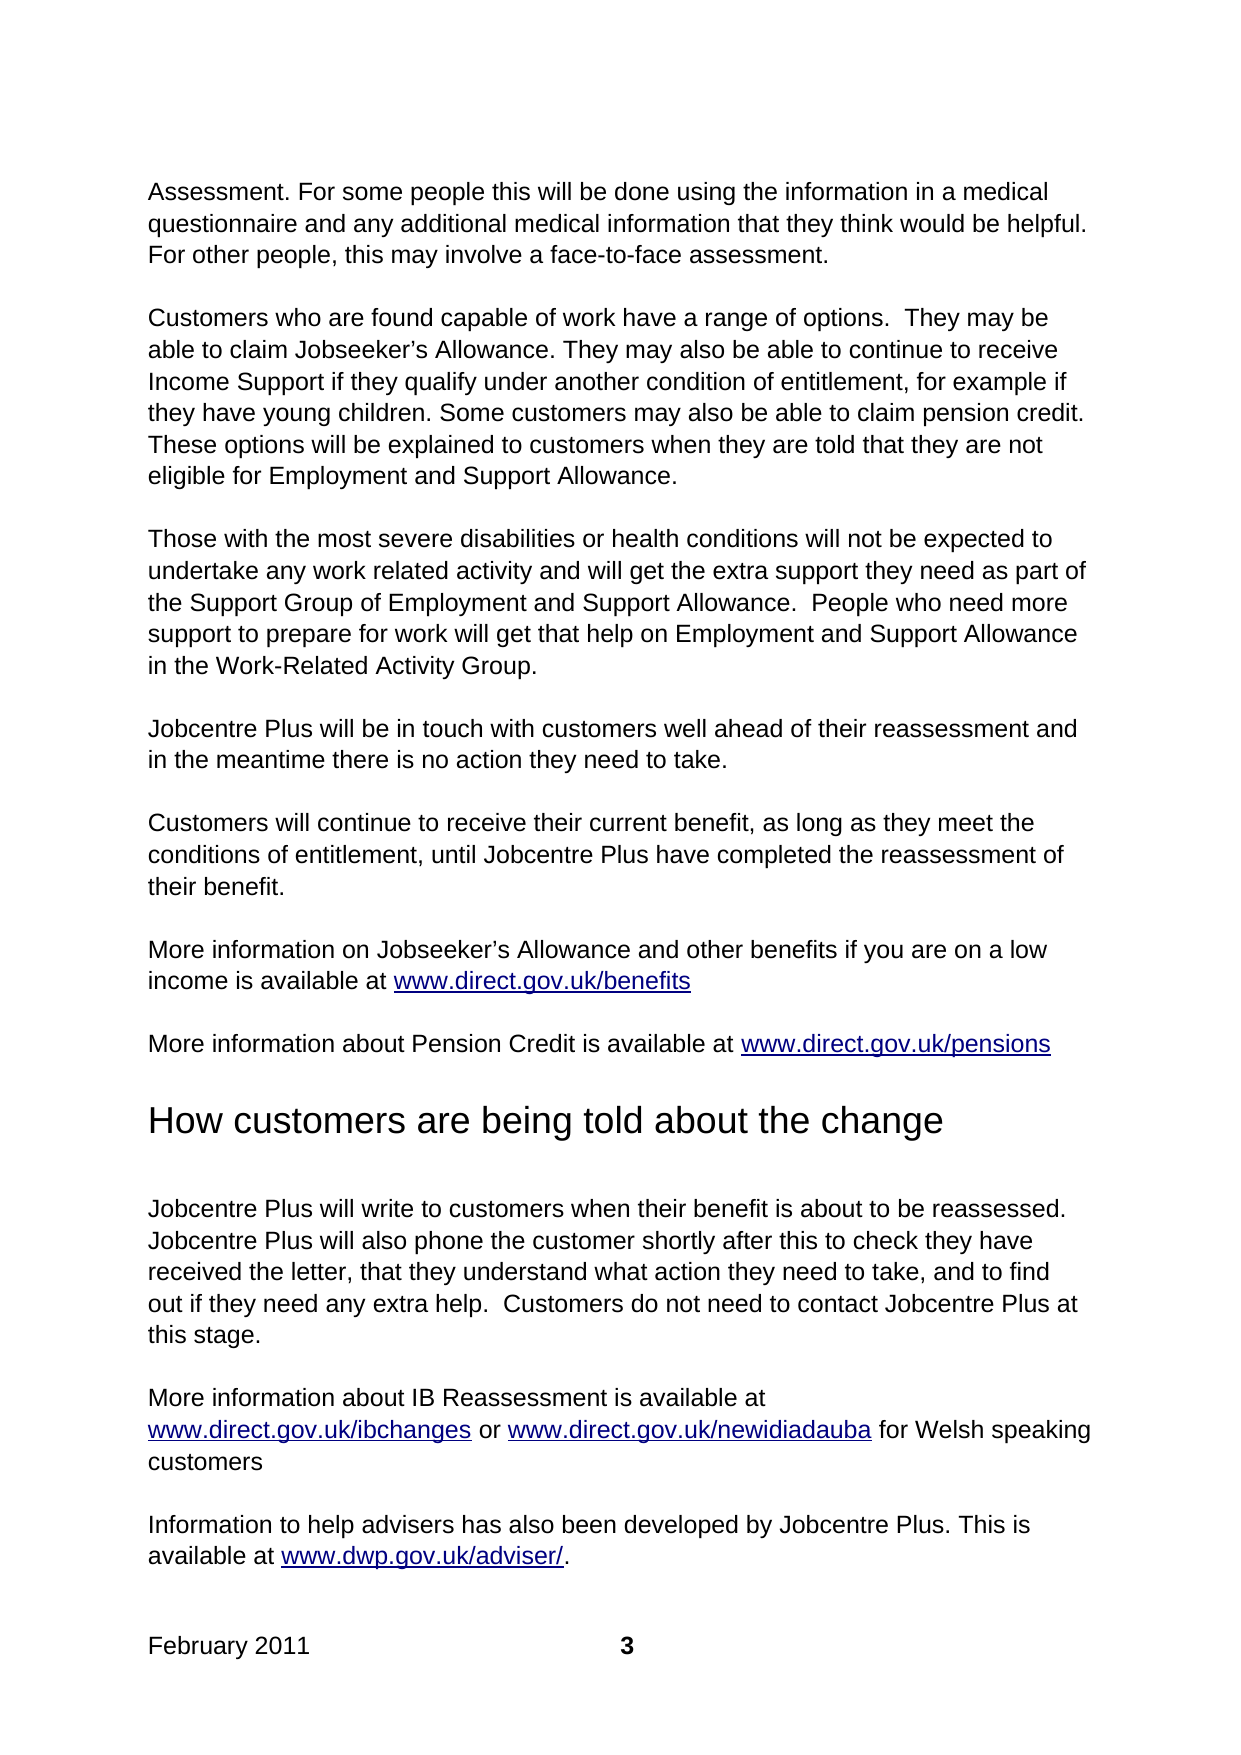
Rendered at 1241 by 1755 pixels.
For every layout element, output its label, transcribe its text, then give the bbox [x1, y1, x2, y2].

text Jobcentre Plus will write to customers when their benefit is about to be reassessed. Jobcentre Plus will also phone the customer shortly after this to check they have received the letter, that they understand what action they need to take, and to find out if they need any extra help. Customers do not need to contact Jobcentre Plus at this stage. [148, 1194, 1093, 1349]
text Those with the most severe disabilities or health conditions will not be expected to undertake any work related activity and will get the extra support they need as part of the Support Group of Employment and Support Allowance. People who need more support to prepare for work will get that help on Employment and Support Allowance in the Work-Related Activity Group. [148, 524, 1093, 679]
text Information to help advisers has also been developed by Jobcentre Plus. This is available at www.dwp.gov.uk/adviser/. [148, 1510, 1093, 1570]
text More information about IB Reassessment is available at www.direct.gov.uk/ibchanges or www.direct.gov.uk/newidiadauba for Welsh speaking customers [148, 1383, 1093, 1475]
text Jobcentre Plus will be in touch with customers well ahead of their reassessment and in the meantime there is no action they need to take. [148, 714, 1093, 774]
text Customers will continue to receive their current benefit, as long as they meet the conditions of entitlement, until Jobcentre Plus have completed the reassessment of their benefit. [148, 808, 1093, 900]
text Customers who are found capable of work have a range of options. They may be able to claim Jobseeker’s Allowance. They may also be able to continue to receive Income Support if they qualify under another condition of entitlement, for example if they have young children. Some customers may also be able to claim pension credit. These options will be explained to customers when they are told that they are not eligible for Employment and Support Allowance. [148, 303, 1093, 490]
subtitle How customers are being told about the change [148, 1098, 1093, 1142]
text More information about Pension Credit is available at www.direct.gov.uk/pensions [148, 1029, 1093, 1058]
text Assessment. For some people this will be done using the information in a medical questionnaire and any additional medical information that they think would be helpful. For other people, this may involve a face-to-face assessment. [148, 177, 1093, 269]
text More information on Jobseeker’s Allowance and other benefits if you are on a low income is available at www.direct.gov.uk/benefits [148, 935, 1093, 995]
